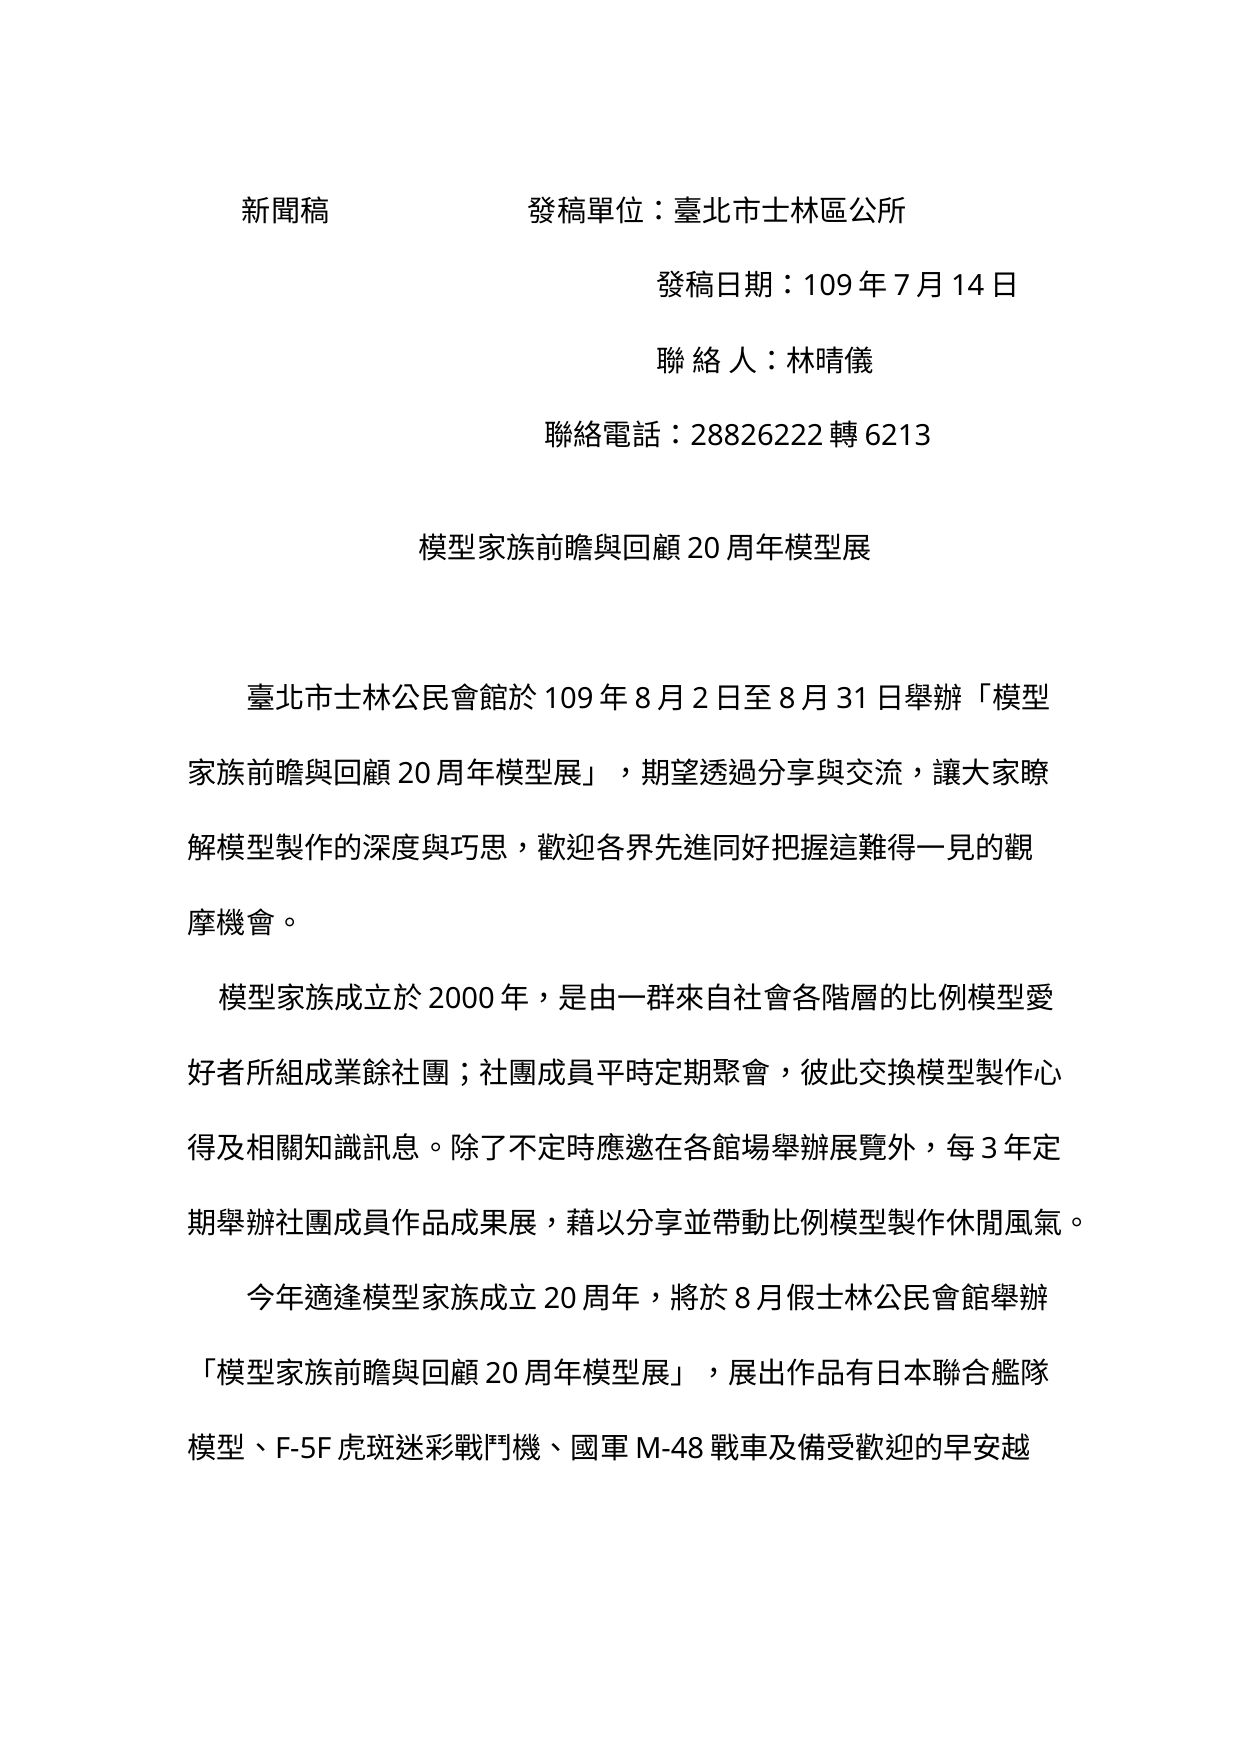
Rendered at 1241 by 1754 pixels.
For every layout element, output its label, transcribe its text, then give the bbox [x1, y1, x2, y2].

text 今年適逢模型家族成立20周年，將於8月假士林公民會館舉辦「模型家族前瞻與回顧20周年模型展」，展出作品有日本聯合艦隊模型、F-5F虎斑迷彩戰鬥機、國軍M-48戰車及備受歡迎的早安越 [187, 1252, 1053, 1477]
text 發稿日期：109年7月14日 [242, 239, 1053, 314]
text 聯絡電話：28826222轉6213 [187, 389, 1053, 464]
text 模型家族前瞻與回顧20周年模型展 [237, 502, 1053, 577]
text 聯 絡 人：林晴儀 [242, 314, 1053, 389]
text 臺北市士林公民會館於109年8月2日至8月31日舉辦「模型家族前瞻與回顧20周年模型展」，期望透過分享與交流，讓大家瞭解模型製作的深度與巧思，歡迎各界先進同好把握這難得一見的觀摩機會。 [187, 652, 1053, 952]
text 模型家族成立於2000年，是由一群來自社會各階層的比例模型愛好者所組成業餘社團；社團成員平時定期聚會，彼此交換模型製作心得及相關知識訊息。除了不定時應邀在各館場舉辦展覽外，每3年定期舉辦社團成員作品成果展，藉以分享並帶動比例模型製作休閒風氣。 [187, 952, 1073, 1252]
text 新聞稿 發稿單位：臺北市士林區公所 [242, 164, 1053, 239]
